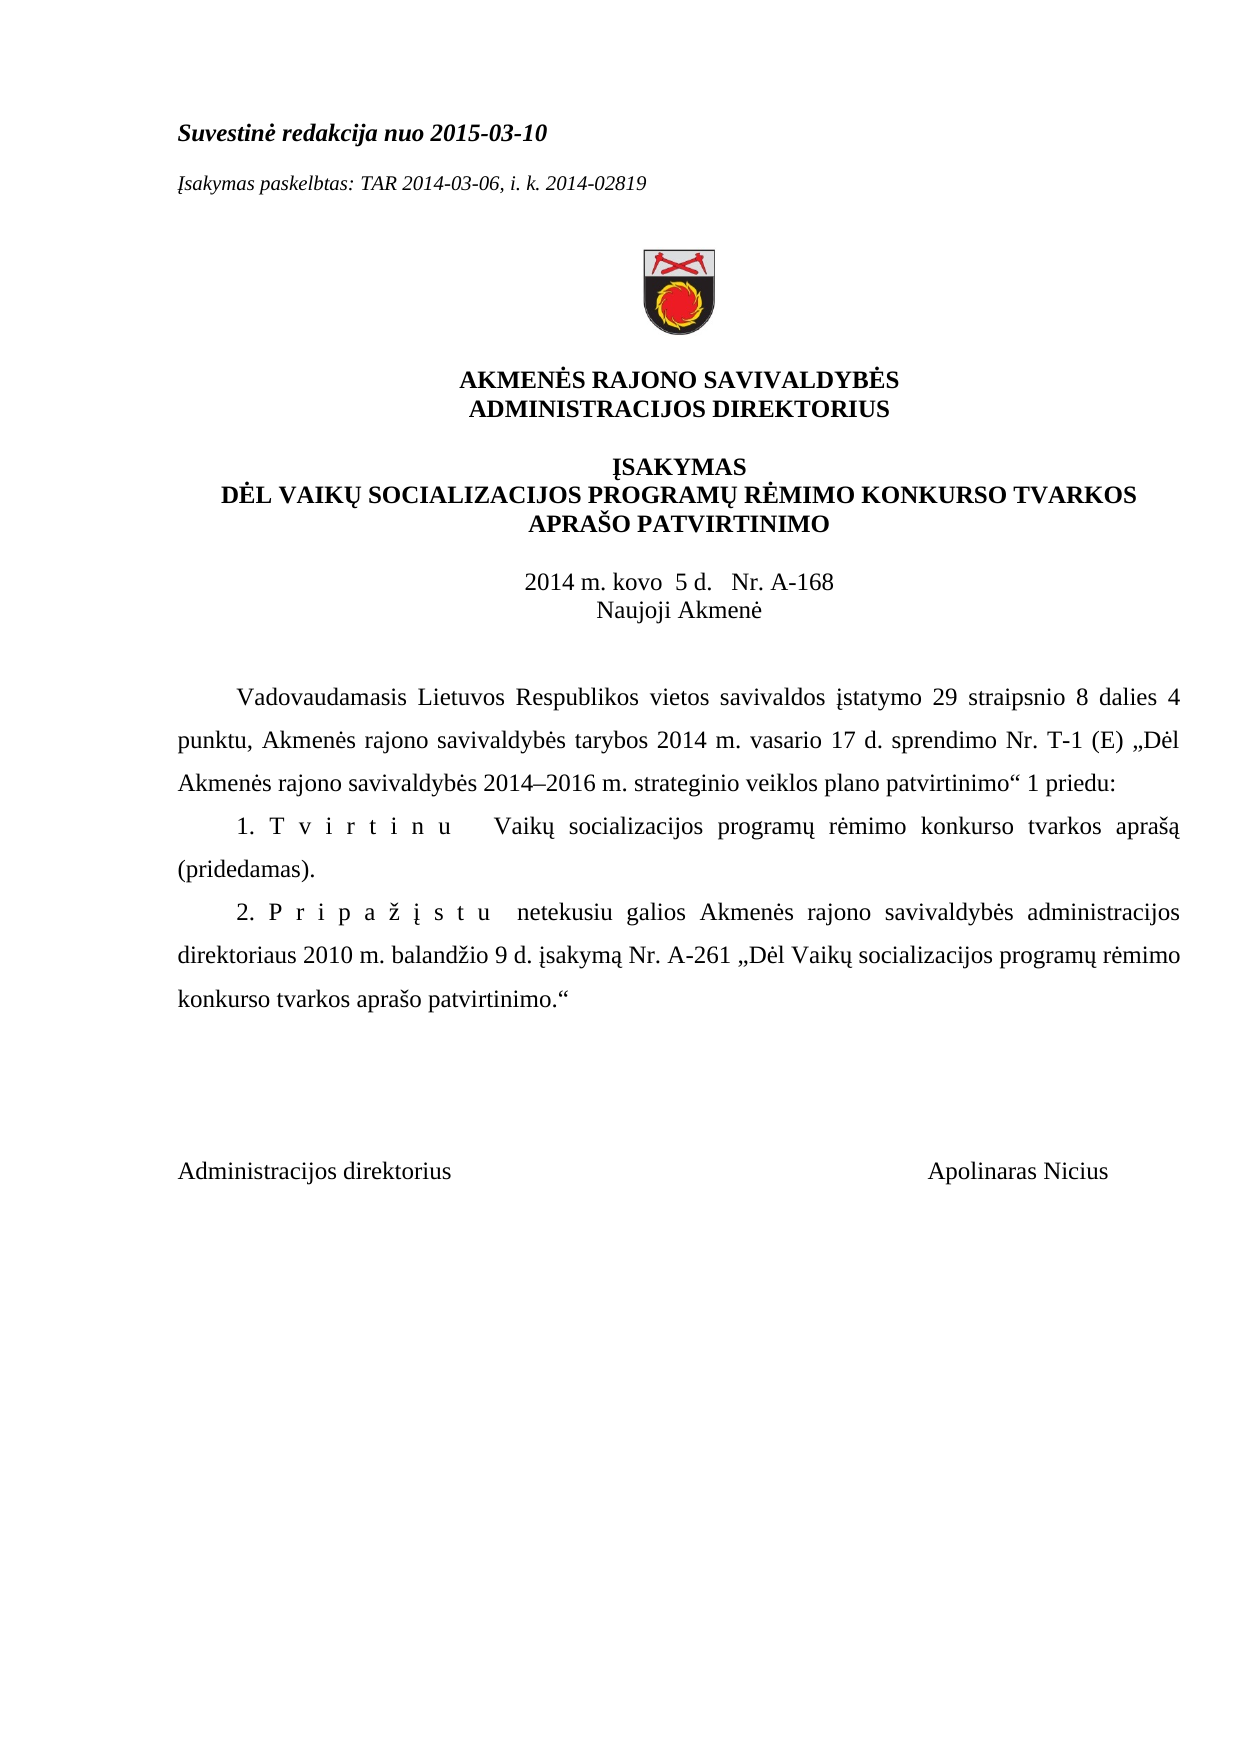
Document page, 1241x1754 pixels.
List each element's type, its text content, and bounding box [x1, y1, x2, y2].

text 1. T v i r t i n u Vaikų socializacijos programų rėmimo konkurso tvarkos aprašą (pridedamas). [177, 811, 1181, 883]
text AKMENĖS RAJONO SAVIVALDYBĖS [177, 366, 1181, 394]
text ADMINISTRACIJOS DIREKTORIUS [177, 394, 1181, 423]
text Naujoji Akmenė [177, 596, 1181, 624]
text Suvestinė redakcija nuo 2015-03-10 [177, 118, 1181, 147]
text Vadovaudamasis Lietuvos Respublikos vietos savivaldos įstatymo 29 straipsnio 8 dalies 4 punktu, Akmenės rajono savivaldybės tarybos 2014 m. vasario 17 d. sprendimo Nr. T-1 (E) „Dėl Akmenės rajono savivaldybės 2014–2016 m. strateginio veiklos plano patvirtinimo“ 1 priedu: [177, 682, 1181, 797]
text ĮSAKYMAS [177, 452, 1181, 481]
text Administracijos direktorius Apolinaras Nicius [177, 1156, 1181, 1185]
text 2014 m. kovo 5 d. Nr. A-168 [177, 567, 1181, 596]
text 2. P r i p a ž į s t u netekusiu galios Akmenės rajono savivaldybės administracijos direktoriaus 2010 m. balandžio 9 d. įsakymą Nr. A-261 „Dėl Vaikų socializacijos programų rėmimo konkurso tvarkos aprašo patvirtinimo.“ [177, 897, 1181, 1012]
text Įsakymas paskelbtas: TAR 2014-03-06, i. k. 2014-02819 [177, 171, 1181, 195]
text DĖL VAIKŲ SOCIALIZACIJOS PROGRAMŲ RĖMIMO KONKURSO TVARKOS APRAŠO PATVIRTINIMO [177, 481, 1181, 538]
